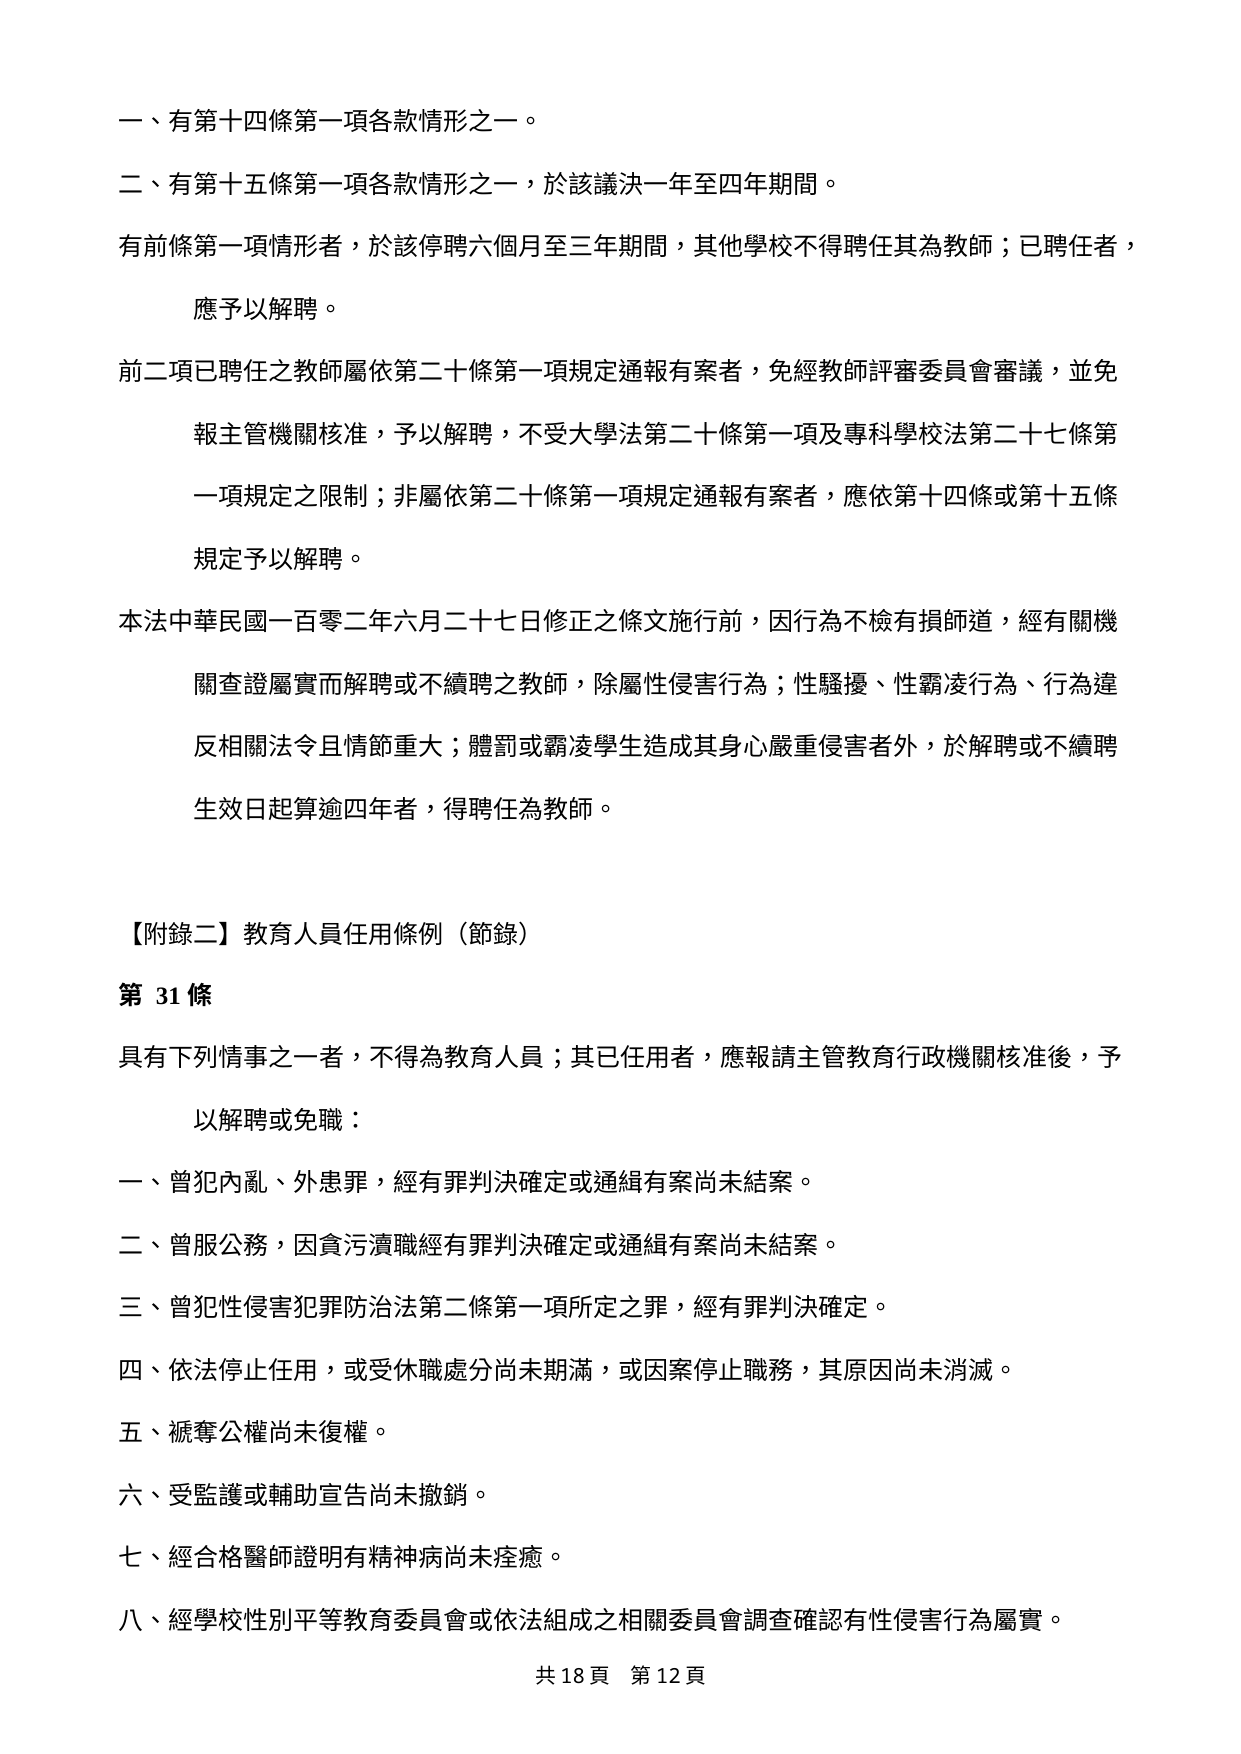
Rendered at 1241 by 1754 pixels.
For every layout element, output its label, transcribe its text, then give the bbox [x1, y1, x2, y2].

text 八、經學校性別平等教育委員會或依法組成之相關委員會調查確認有性侵害行為屬實。 [118, 1577, 1122, 1639]
text 七、經合格醫師證明有精神病尚未痊癒。 [118, 1514, 1122, 1577]
text 一、有第十四條第一項各款情形之一。 [118, 78, 1122, 141]
text 本法中華民國一百零二年六月二十七日修正之條文施行前，因行為不檢有損師道，經有關機關查證屬實而解聘或不續聘之教師，除屬性侵害行為；性騷擾、性霸凌行為、行為違反相關法令且情節重大；體罰或霸凌學生造成其身心嚴重侵害者外，於解聘或不續聘生效日起算逾四年者，得聘任為教師。 [118, 578, 1122, 828]
text 第 31 條 [118, 952, 1122, 1014]
text 六、受監護或輔助宣告尚未撤銷。 [118, 1452, 1122, 1514]
text 一、曾犯內亂、外患罪，經有罪判決確定或通緝有案尚未結案。 [118, 1139, 1122, 1202]
text 二、有第十五條第一項各款情形之一，於該議決一年至四年期間。 [118, 141, 1122, 203]
text 三、曾犯性侵害犯罪防治法第二條第一項所定之罪，經有罪判決確定。 [118, 1264, 1122, 1327]
text 五、褫奪公權尚未復權。 [118, 1389, 1122, 1452]
text 前二項已聘任之教師屬依第二十條第一項規定通報有案者，免經教師評審委員會審議，並免報主管機關核准，予以解聘，不受大學法第二十條第一項及專科學校法第二十七條第一項規定之限制；非屬依第二十條第一項規定通報有案者，應依第十四條或第十五條規定予以解聘。 [118, 328, 1122, 578]
text 【附錄二】教育人員任用條例（節錄） [118, 910, 1122, 952]
text 有前條第一項情形者，於該停聘六個月至三年期間，其他學校不得聘任其為教師；已聘任者，應予以解聘。 [118, 203, 1122, 328]
text 二、曾服公務，因貪污瀆職經有罪判決確定或通緝有案尚未結案。 [118, 1202, 1122, 1264]
text 具有下列情事之一者，不得為教育人員；其已任用者，應報請主管教育行政機關核准後，予以解聘或免職： [118, 1014, 1122, 1139]
text 四、依法停止任用，或受休職處分尚未期滿，或因案停止職務，其原因尚未消滅。 [118, 1327, 1122, 1389]
